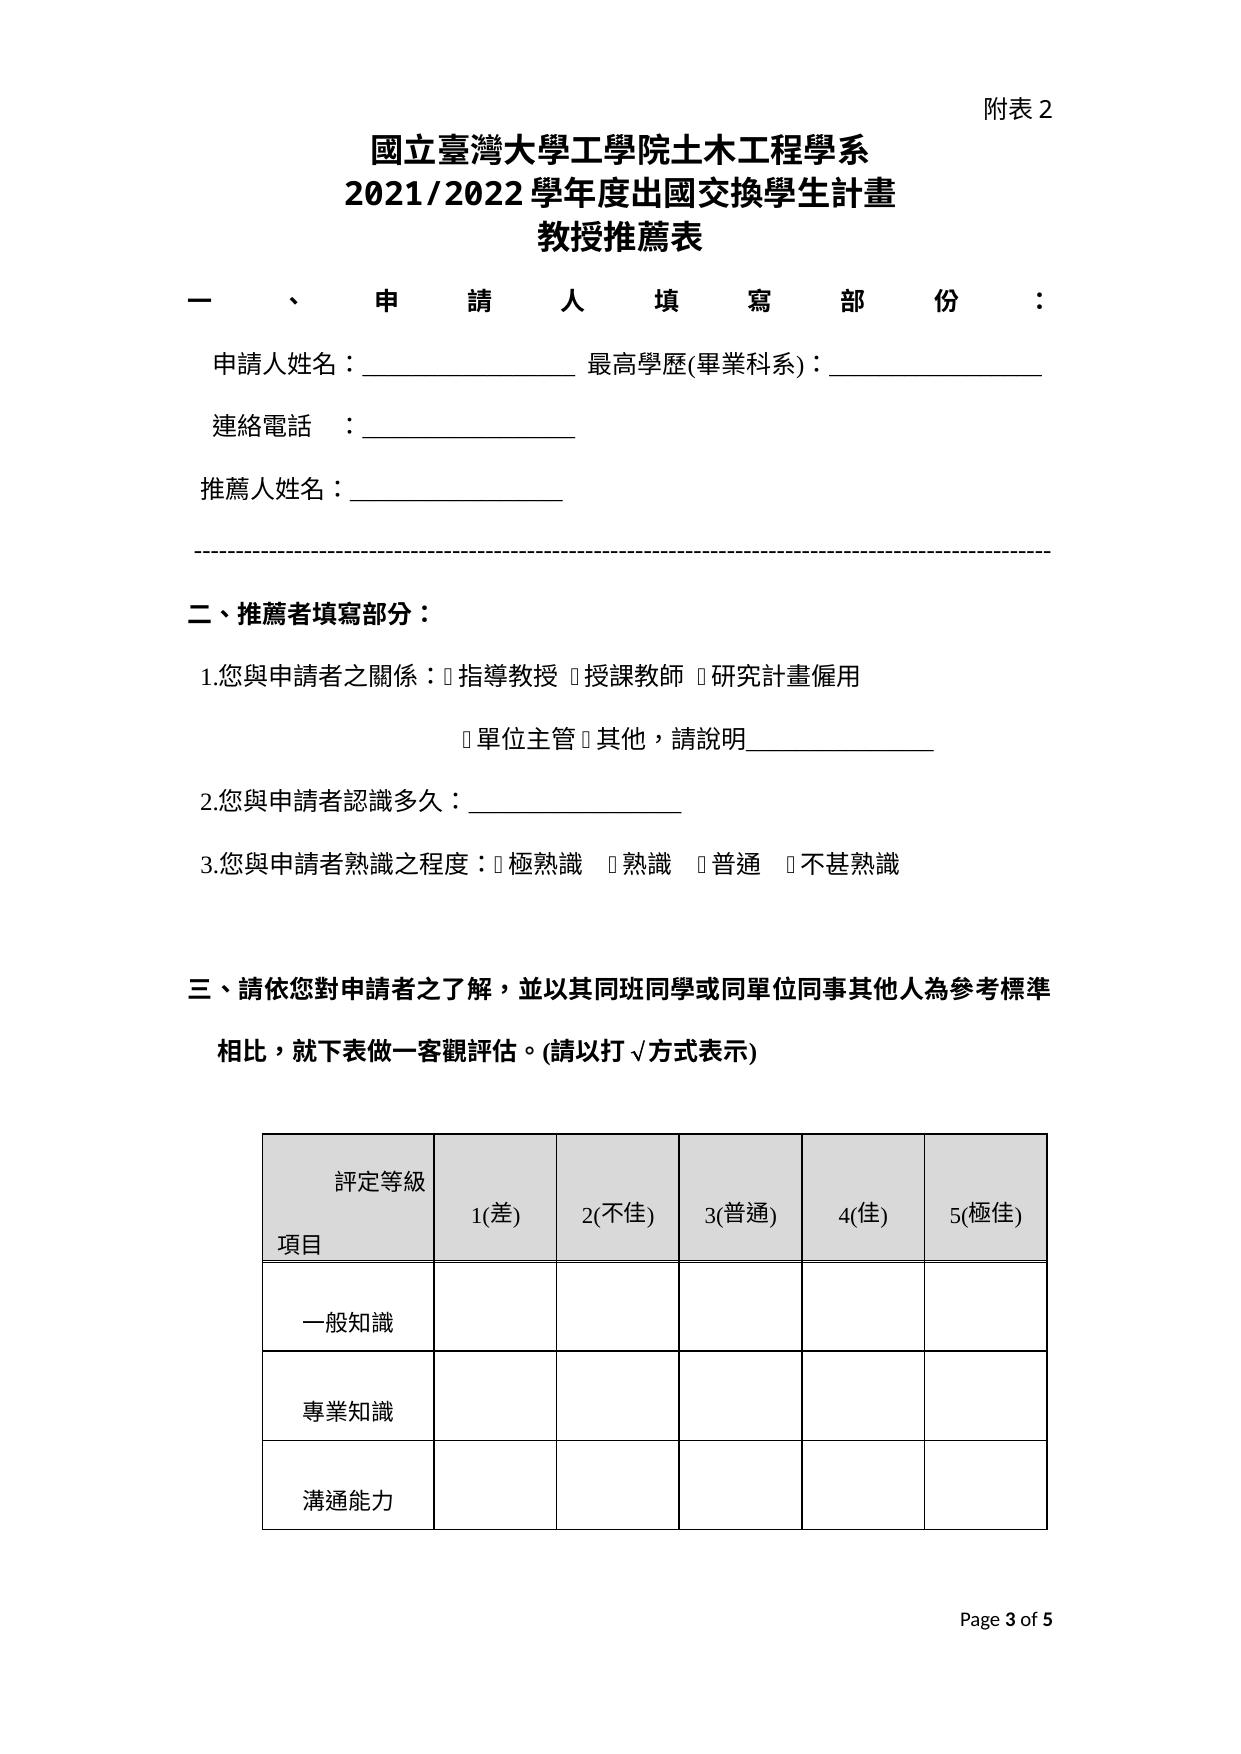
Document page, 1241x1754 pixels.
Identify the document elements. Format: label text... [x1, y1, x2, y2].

table_header 5(極佳) [925, 1135, 1046, 1260]
table_cell [803, 1352, 924, 1439]
table_header 3(普通) [680, 1135, 801, 1260]
table_header 評定等級 項目 [263, 1135, 433, 1260]
table_header 2(不佳) [557, 1135, 678, 1260]
text 連絡電話 ：_________________ [187, 383, 1053, 446]
table_cell 溝通能力 [263, 1441, 433, 1528]
table_cell [435, 1441, 556, 1528]
text 國立臺灣大學工學院土木工程學系 [187, 127, 1053, 171]
text 附表2 [187, 83, 1053, 127]
table_cell [557, 1352, 678, 1439]
text 教授推薦表 [187, 214, 1053, 258]
text 2021/2022學年度出國交換學生計畫 [187, 171, 1053, 214]
text 推薦人姓名：_________________ ------------------------------------------------------------------------------------------------------- 二、推薦者填寫部分： 1.您與申請者之關係：c指導教授 c授課教師 c研究計畫僱用 [187, 446, 1053, 696]
table_cell [680, 1441, 801, 1528]
table_cell [435, 1263, 556, 1350]
table_cell [925, 1263, 1046, 1350]
table_cell [680, 1352, 801, 1439]
table_cell [680, 1263, 801, 1350]
text c單位主管c其他，請說明_______________ [187, 696, 1053, 758]
table_cell [557, 1441, 678, 1528]
table_header 4(佳) [803, 1135, 924, 1260]
text 3.您與申請者熟識之程度：c極熟識 c熟識 c普通 c不甚熟識 [188, 821, 1053, 883]
text 一、申請人填寫部份： 申請人姓名：_________________ 最高學歷(畢業科系)：_________________ [187, 258, 1053, 383]
table_cell 專業知識 [263, 1352, 433, 1439]
table_cell [925, 1441, 1046, 1528]
table_cell [435, 1352, 556, 1439]
table_cell [803, 1441, 924, 1528]
table_cell [557, 1263, 678, 1350]
table_cell 一般知識 [263, 1263, 433, 1350]
text 2.您與申請者認識多久：_________________ [187, 758, 1053, 821]
text 三、請依您對申請者之了解，並以其同班同學或同單位同事其他人為參考標準相比，就下表做一客觀評估。(請以打Ö方式表示) [188, 946, 1053, 1071]
table_header 1(差) [435, 1135, 556, 1260]
table_cell [803, 1263, 924, 1350]
table_cell [925, 1352, 1046, 1439]
